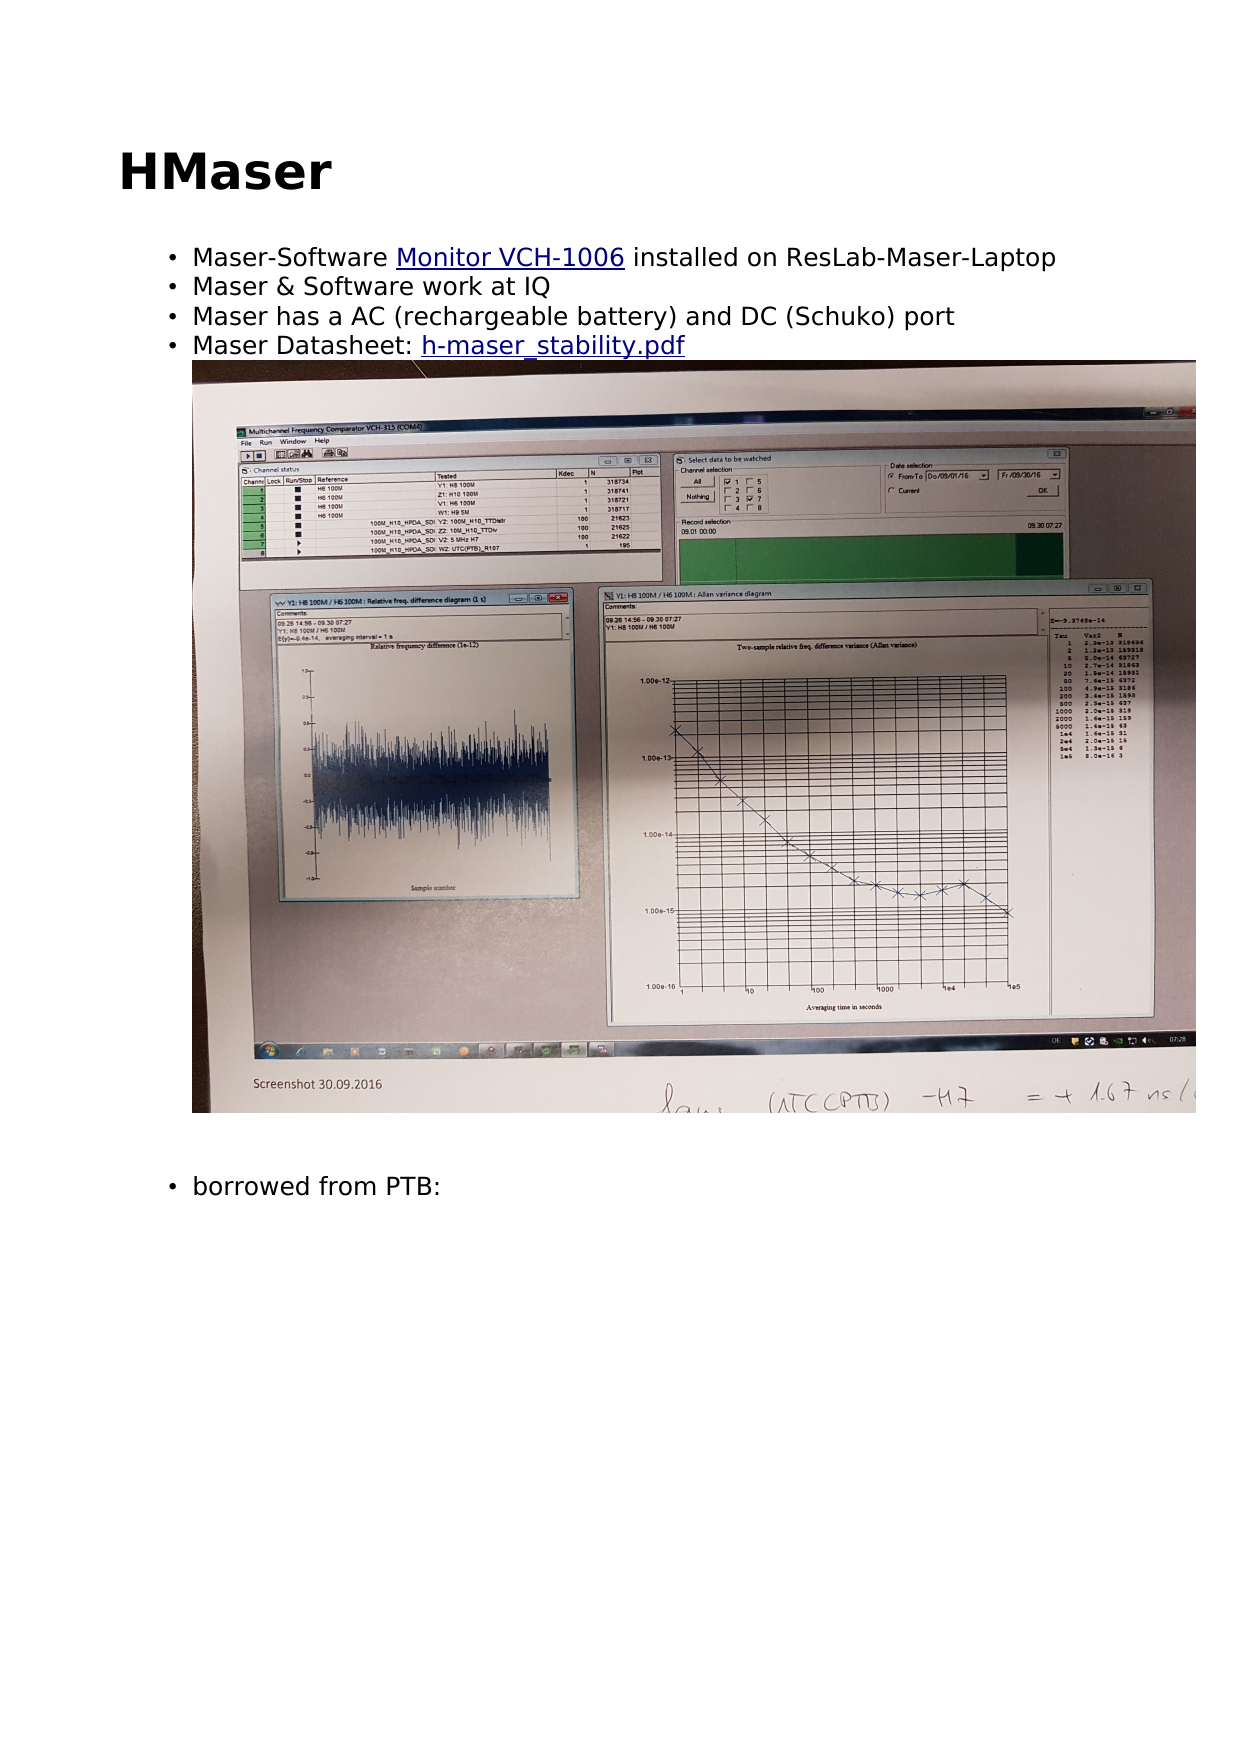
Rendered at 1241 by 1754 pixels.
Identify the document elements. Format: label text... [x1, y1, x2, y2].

subtitle HMaser [118, 143, 1122, 201]
list Maser-Software Monitor VCH-1006 installed on ResLab-Maser-Laptop [177, 243, 1122, 272]
list borrowed from PTB: [177, 1172, 1122, 1201]
list Maser has a AC (rechargeable battery) and DC (Schuko) port [177, 302, 1122, 331]
picture [192, 360, 1196, 1113]
list Maser & Software work at IQ [177, 272, 1122, 302]
list Maser Datasheet: h-maser_stability.pdf [177, 331, 1122, 1113]
